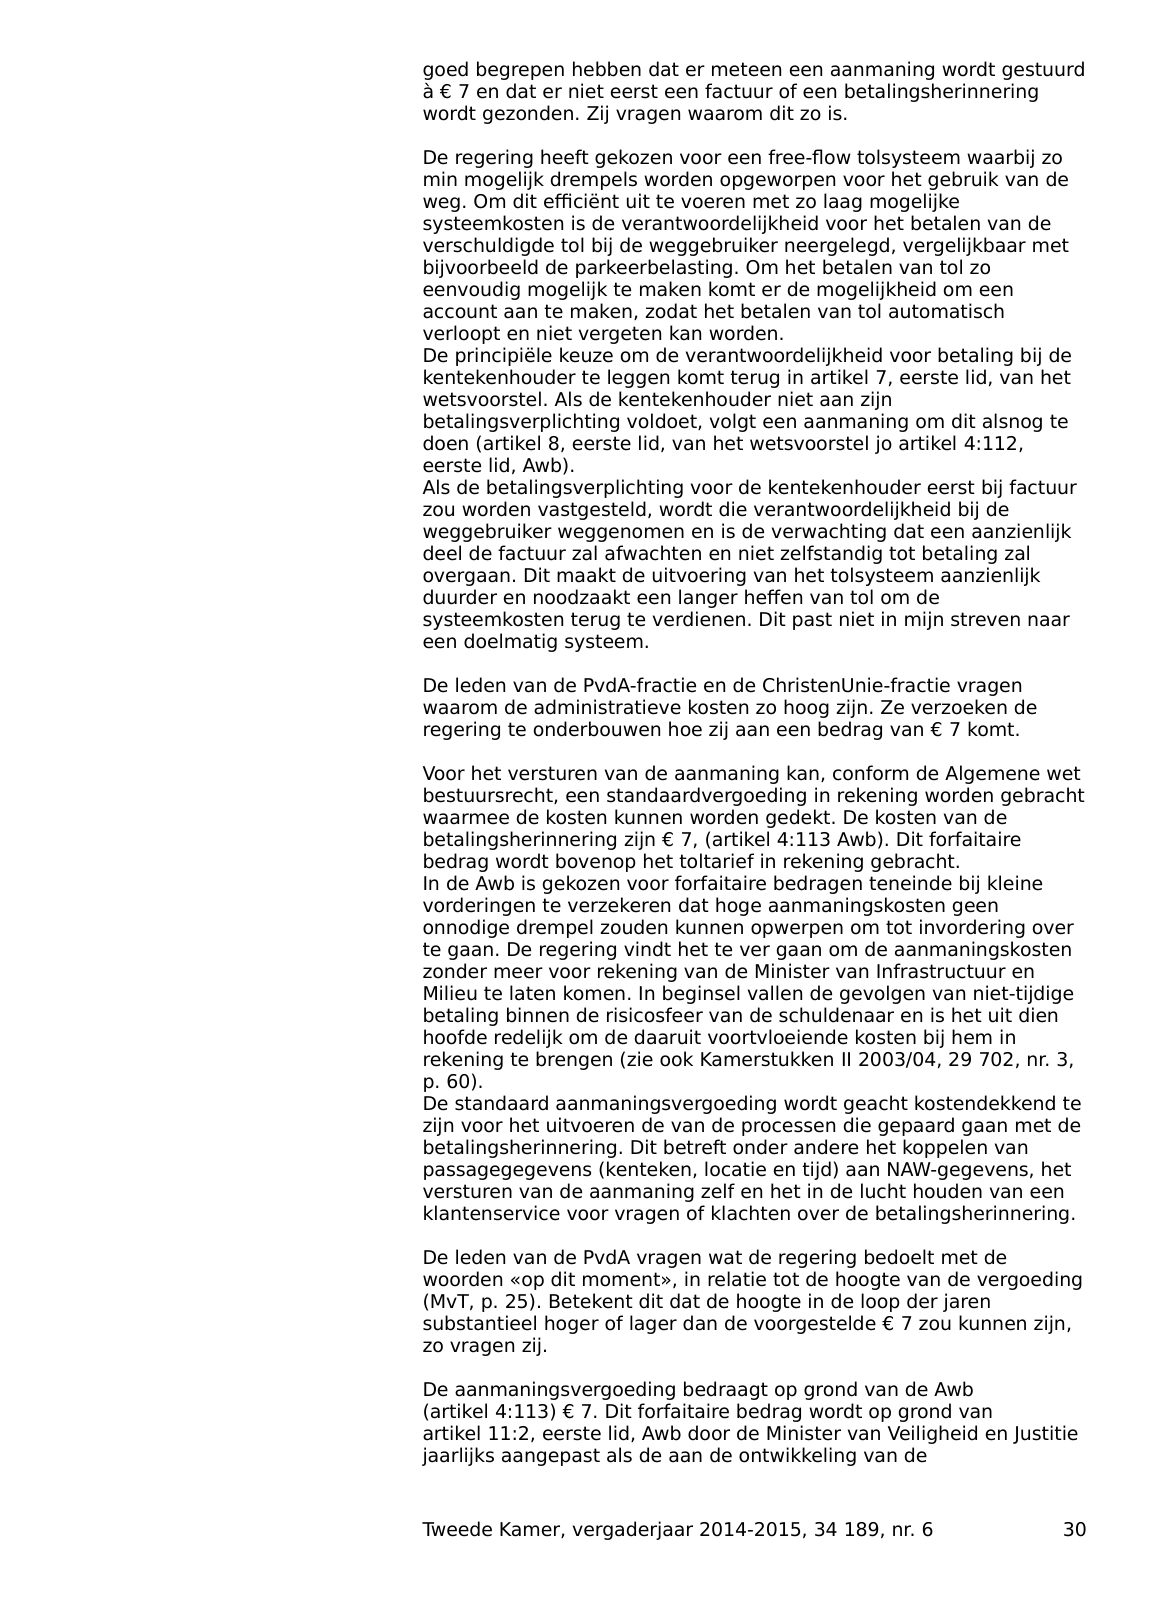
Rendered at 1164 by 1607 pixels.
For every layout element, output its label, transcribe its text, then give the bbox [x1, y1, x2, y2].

text De aanmaningsvergoeding bedraagt op grond van de Awb (artikel 4:113) € 7. Dit forfaitaire bedrag wordt op grond van artikel 11:2, eerste lid, Awb door de Minister van Veiligheid en Justitie jaarlijks aangepast als de aan de ontwikkeling van de [422, 1379, 1087, 1467]
text goed begrepen hebben dat er meteen een aanmaning wordt gestuurd à € 7 en dat er niet eerst een factuur of een betalingsherinnering wordt gezonden. Zij vragen waarom dit zo is. [422, 59, 1087, 125]
text In de Awb is gekozen voor forfaitaire bedragen teneinde bij kleine vorderingen te verzekeren dat hoge aanmaningskosten geen onnodige drempel zouden kunnen opwerpen om tot invordering over te gaan. De regering vindt het te ver gaan om de aanmaningskosten zonder meer voor rekening van de Minister van Infrastructuur en Milieu te laten komen. In beginsel vallen de gevolgen van niet-tijdige betaling binnen de risicosfeer van de schuldenaar en is het uit dien hoofde redelijk om de daaruit voortvloeiende kosten bij hem in rekening te brengen (zie ook Kamerstukken II 2003/04, 29 702, nr. 3, p. 60). [422, 873, 1087, 1093]
text De leden van de PvdA-fractie en de ChristenUnie-fractie vragen waarom de administratieve kosten zo hoog zijn. Ze verzoeken de regering te onderbouwen hoe zij aan een bedrag van € 7 komt. [422, 675, 1087, 741]
text De leden van de PvdA vragen wat de regering bedoelt met de woorden «op dit moment», in relatie tot de hoogte van de vergoeding (MvT, p. 25). Betekent dit dat de hoogte in de loop der jaren substantieel hoger of lager dan de voorgestelde € 7 zou kunnen zijn, zo vragen zij. [422, 1247, 1087, 1357]
text Als de betalingsverplichting voor de kentekenhouder eerst bij factuur zou worden vastgesteld, wordt die verantwoordelijkheid bij de weggebruiker weggenomen en is de verwachting dat een aanzienlijk deel de factuur zal afwachten en niet zelfstandig tot betaling zal overgaan. Dit maakt de uitvoering van het tolsysteem aanzienlijk duurder en noodzaakt een langer heffen van tol om de systeemkosten terug te verdienen. Dit past niet in mijn streven naar een doelmatig systeem. [422, 477, 1087, 653]
text De principiële keuze om de verantwoordelijkheid voor betaling bij de kentekenhouder te leggen komt terug in artikel 7, eerste lid, van het wetsvoorstel. Als de kentekenhouder niet aan zijn betalingsverplichting voldoet, volgt een aanmaning om dit alsnog te doen (artikel 8, eerste lid, van het wetsvoorstel jo artikel 4:112, eerste lid, Awb). [422, 345, 1087, 477]
text Voor het versturen van de aanmaning kan, conform de Algemene wet bestuursrecht, een standaardvergoeding in rekening worden gebracht waarmee de kosten kunnen worden gedekt. De kosten van de betalingsherinnering zijn € 7, (artikel 4:113 Awb). Dit forfaitaire bedrag wordt bovenop het toltarief in rekening gebracht. [422, 763, 1087, 873]
text De regering heeft gekozen voor een free-flow tolsysteem waarbij zo min mogelijk drempels worden opgeworpen voor het gebruik van de weg. Om dit efficiënt uit te voeren met zo laag mogelijke systeemkosten is de verantwoordelijkheid voor het betalen van de verschuldigde tol bij de weggebruiker neergelegd, vergelijkbaar met bijvoorbeeld de parkeerbelasting. Om het betalen van tol zo eenvoudig mogelijk te maken komt er de mogelijkheid om een account aan te maken, zodat het betalen van tol automatisch verloopt en niet vergeten kan worden. [422, 147, 1087, 345]
text De standaard aanmaningsvergoeding wordt geacht kostendekkend te zijn voor het uitvoeren de van de processen die gepaard gaan met de betalingsherinnering. Dit betreft onder andere het koppelen van passagegegevens (kenteken, locatie en tijd) aan NAW-gegevens, het versturen van de aanmaning zelf en het in de lucht houden van een klantenservice voor vragen of klachten over de betalingsherinnering. [422, 1093, 1087, 1224]
